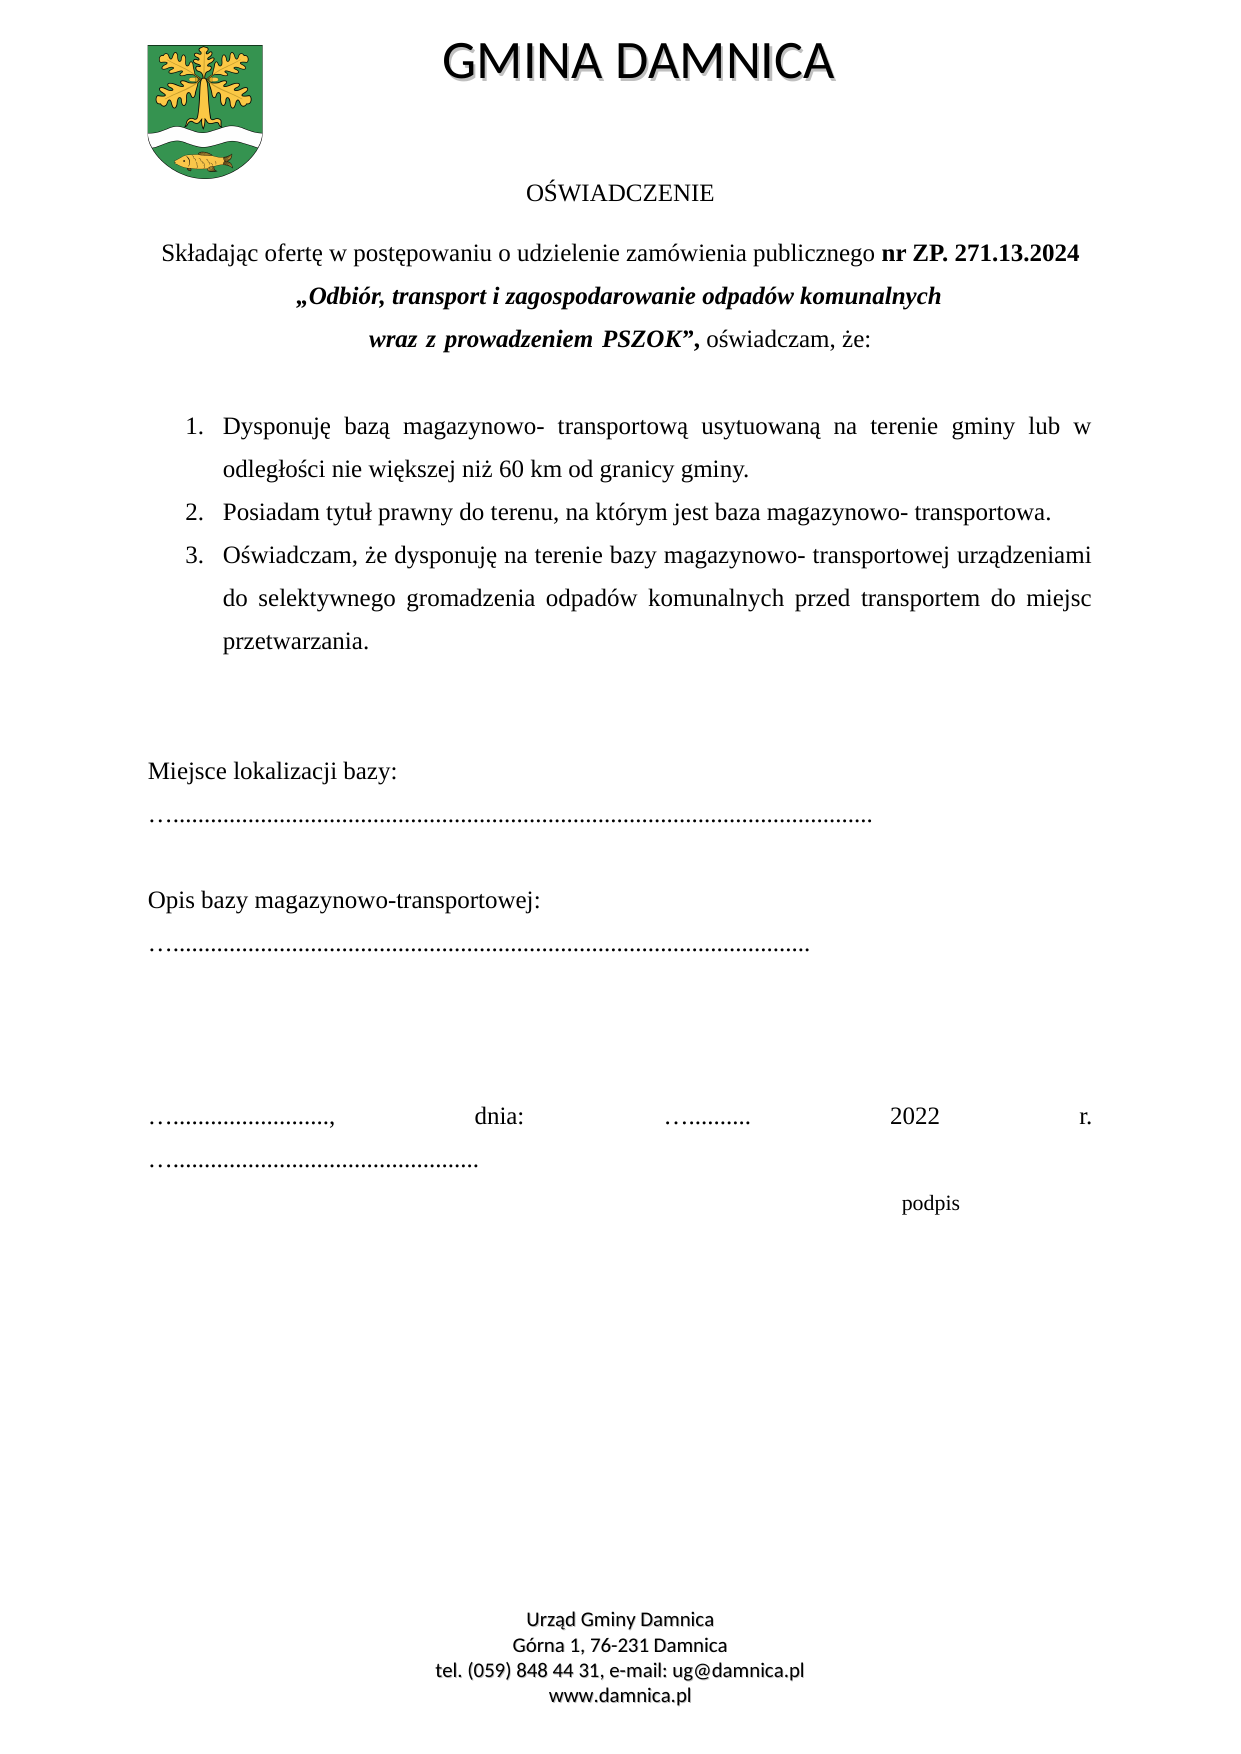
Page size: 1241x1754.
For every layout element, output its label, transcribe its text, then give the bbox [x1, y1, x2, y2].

list Posiadam tytuł prawny do terenu, na którym jest baza magazynowo- transportowa. [185, 497, 1093, 526]
list Dysponuję bazą magazynowo- transportową usytuowaną na terenie gminy lub w odległości nie większej niż 60 km od granicy gminy. [185, 411, 1093, 483]
text OŚWIADCZENIE [148, 178, 1093, 207]
text Składając ofertę w postępowaniu o udzielenie zamówienia publicznego nr ZP. 271.13.2024 [148, 238, 1093, 267]
text …........................., dnia: ….......... 2022 r. …................................................. [148, 1101, 1093, 1173]
text Opis bazy magazynowo-transportowej: …...................................................................................................... [148, 885, 1093, 957]
text Miejsce lokalizacji bazy: …................................................................................................................ [148, 756, 1093, 828]
text „Odbiór, transport i zagospodarowanie odpadów komunalnych wraz z prowadzeniem PSZOK”, oświadczam, że: [148, 281, 1093, 353]
text podpis [148, 1187, 1093, 1216]
list Oświadczam, że dysponuję na terenie bazy magazynowo- transportowej urządzeniami do selektywnego gromadzenia odpadów komunalnych przed transportem do miejsc przetwarzania. [185, 540, 1093, 655]
